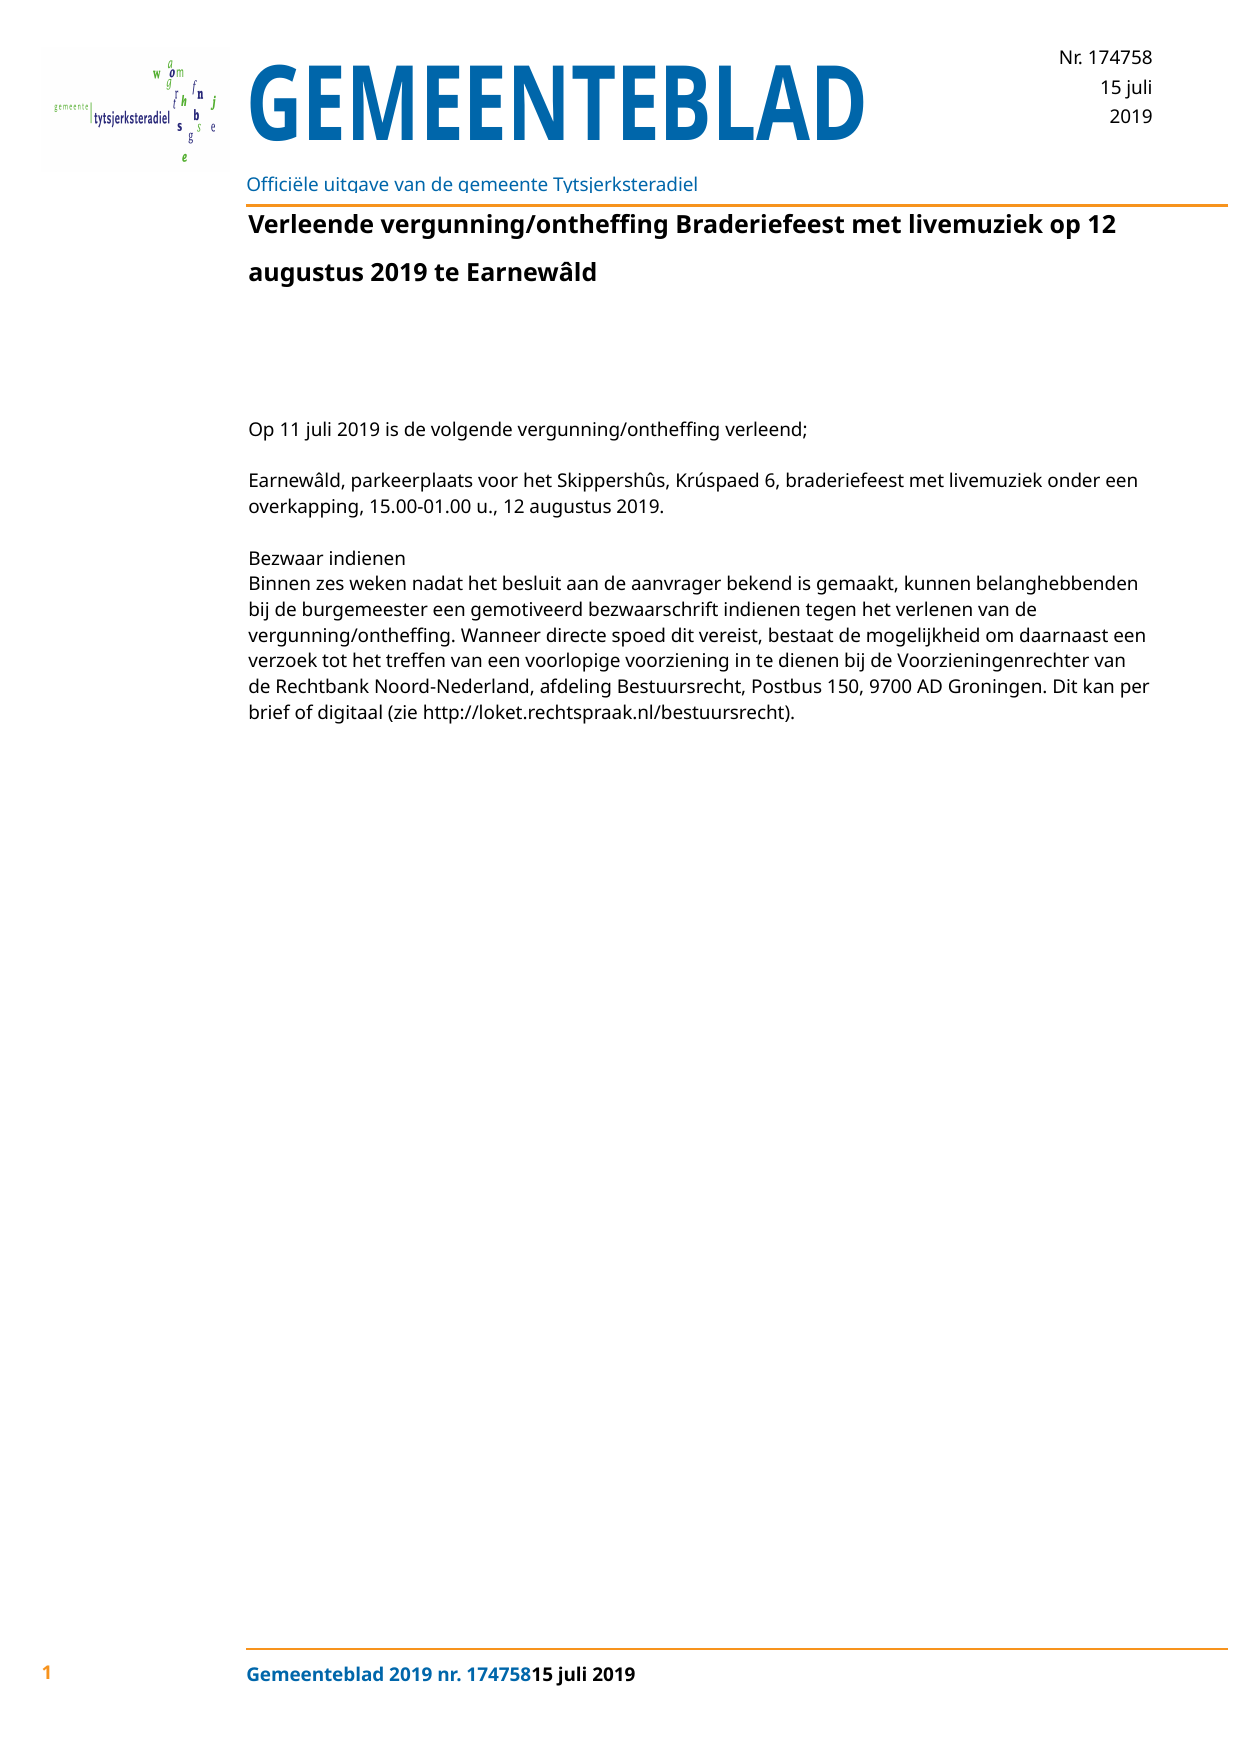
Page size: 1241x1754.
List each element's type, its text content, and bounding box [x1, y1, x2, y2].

text Verleende vergunning/ontheffing Braderiefeest met livemuziek op 12 augustus 2019 te Earnewâld [248, 207, 1152, 288]
text Op 11 juli 2019 is de volgende vergunning/ontheffing verleend; [248, 416, 1152, 442]
text Bezwaar indienen [248, 545, 1152, 571]
text Binnen zes weken nadat het besluit aan de aanvrager bekend is gemaakt, kunnen belanghebbenden bij de burgemeester een gemotiveerd bezwaarschrift indienen tegen het verlenen van de vergunning/ontheffing. Wanneer directe spoed dit vereist, bestaat de mogelijkheid om daarnaast een verzoek tot het treffen van een voorlopige voorziening in te dienen bij de Voorzieningenrechter van de Rechtbank Noord-Nederland, afdeling Bestuursrecht, Postbus 150, 9700 AD Groningen. Dit kan per brief of digitaal (zie http://loket.rechtspraak.nl/bestuursrecht). [248, 571, 1152, 725]
text Earnewâld, parkeerplaats voor het Skippershûs, Krúspaed 6, braderiefeest met livemuziek onder een overkapping, 15.00-01.00 u., 12 augustus 2019. [248, 468, 1152, 519]
picture [41, 47, 231, 172]
